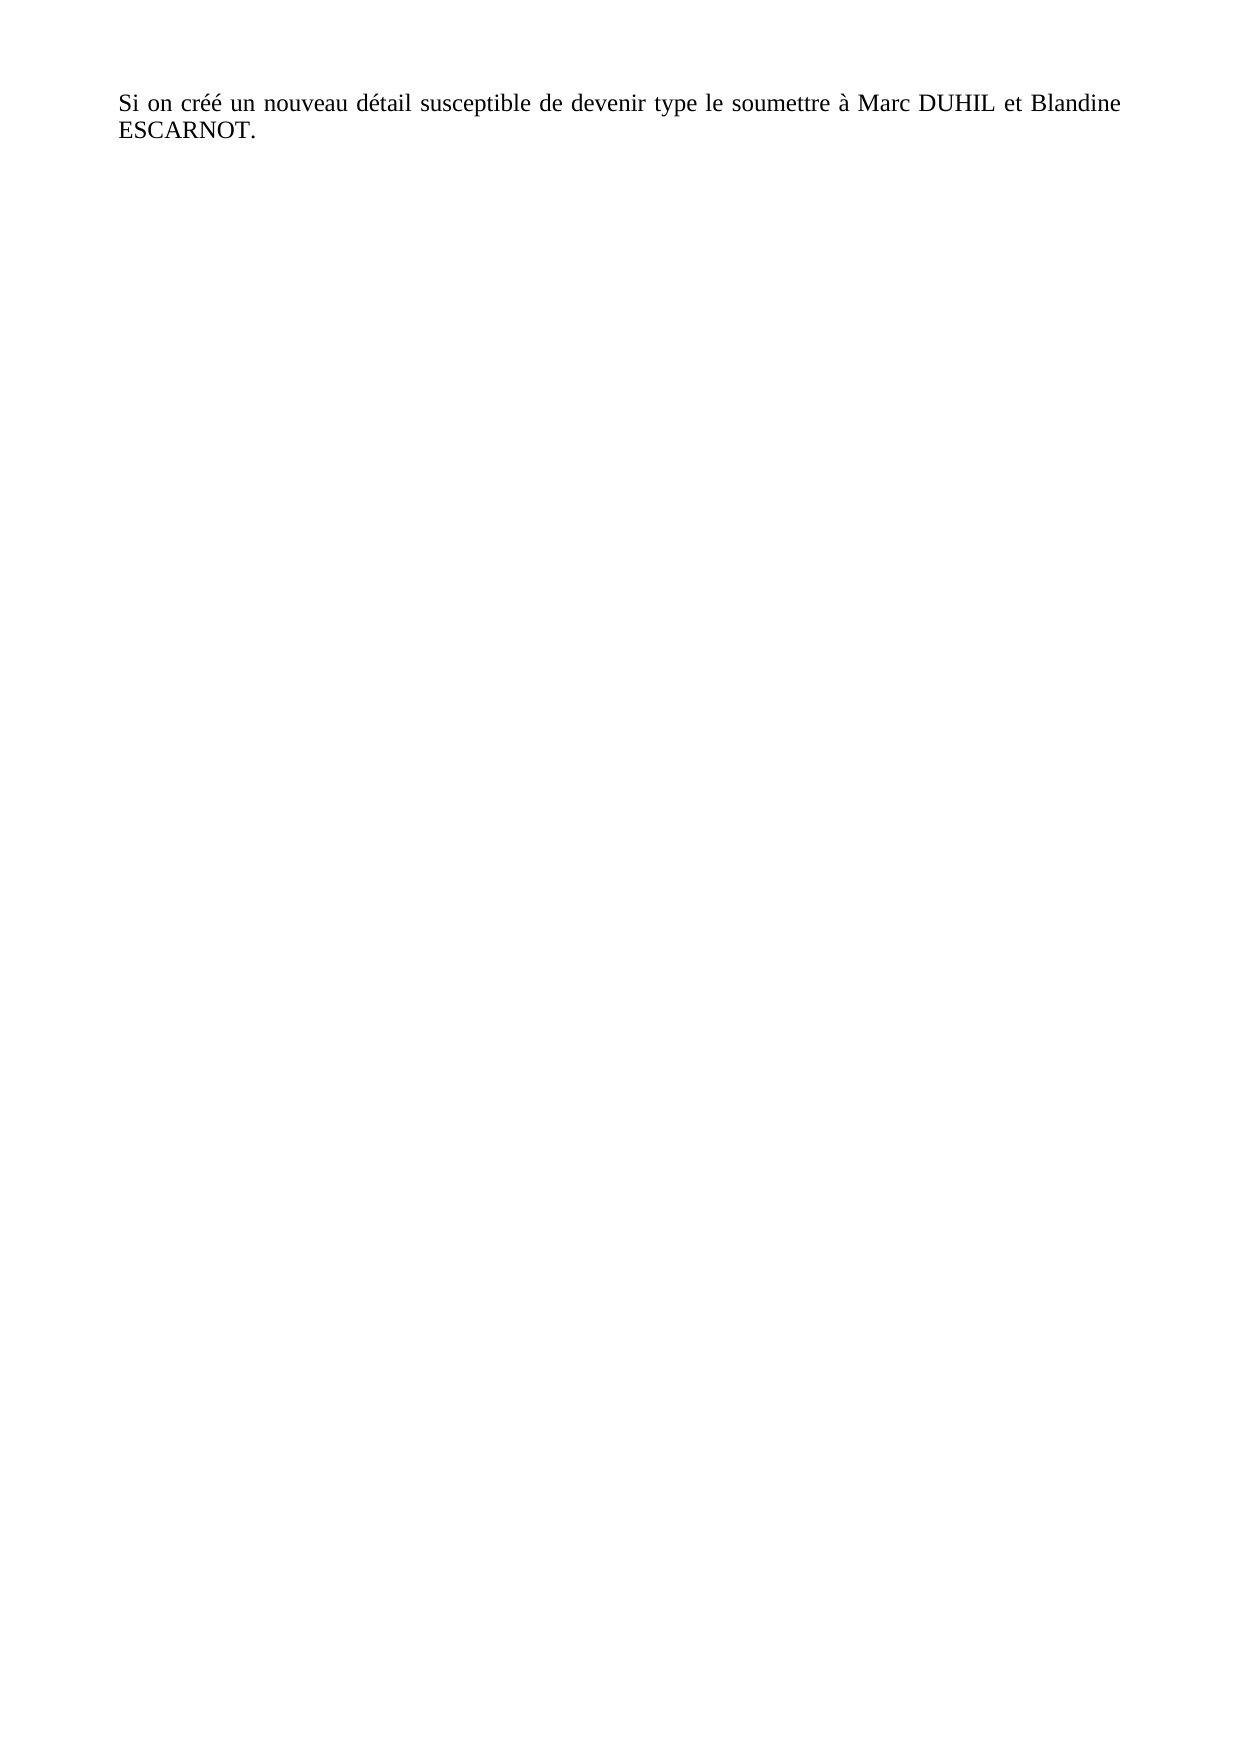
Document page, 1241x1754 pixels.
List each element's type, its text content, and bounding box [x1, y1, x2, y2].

text Si on créé un nouveau détail susceptible de devenir type le soumettre à Marc DUHIL et Blandine ESCARNOT. [118, 89, 1122, 144]
